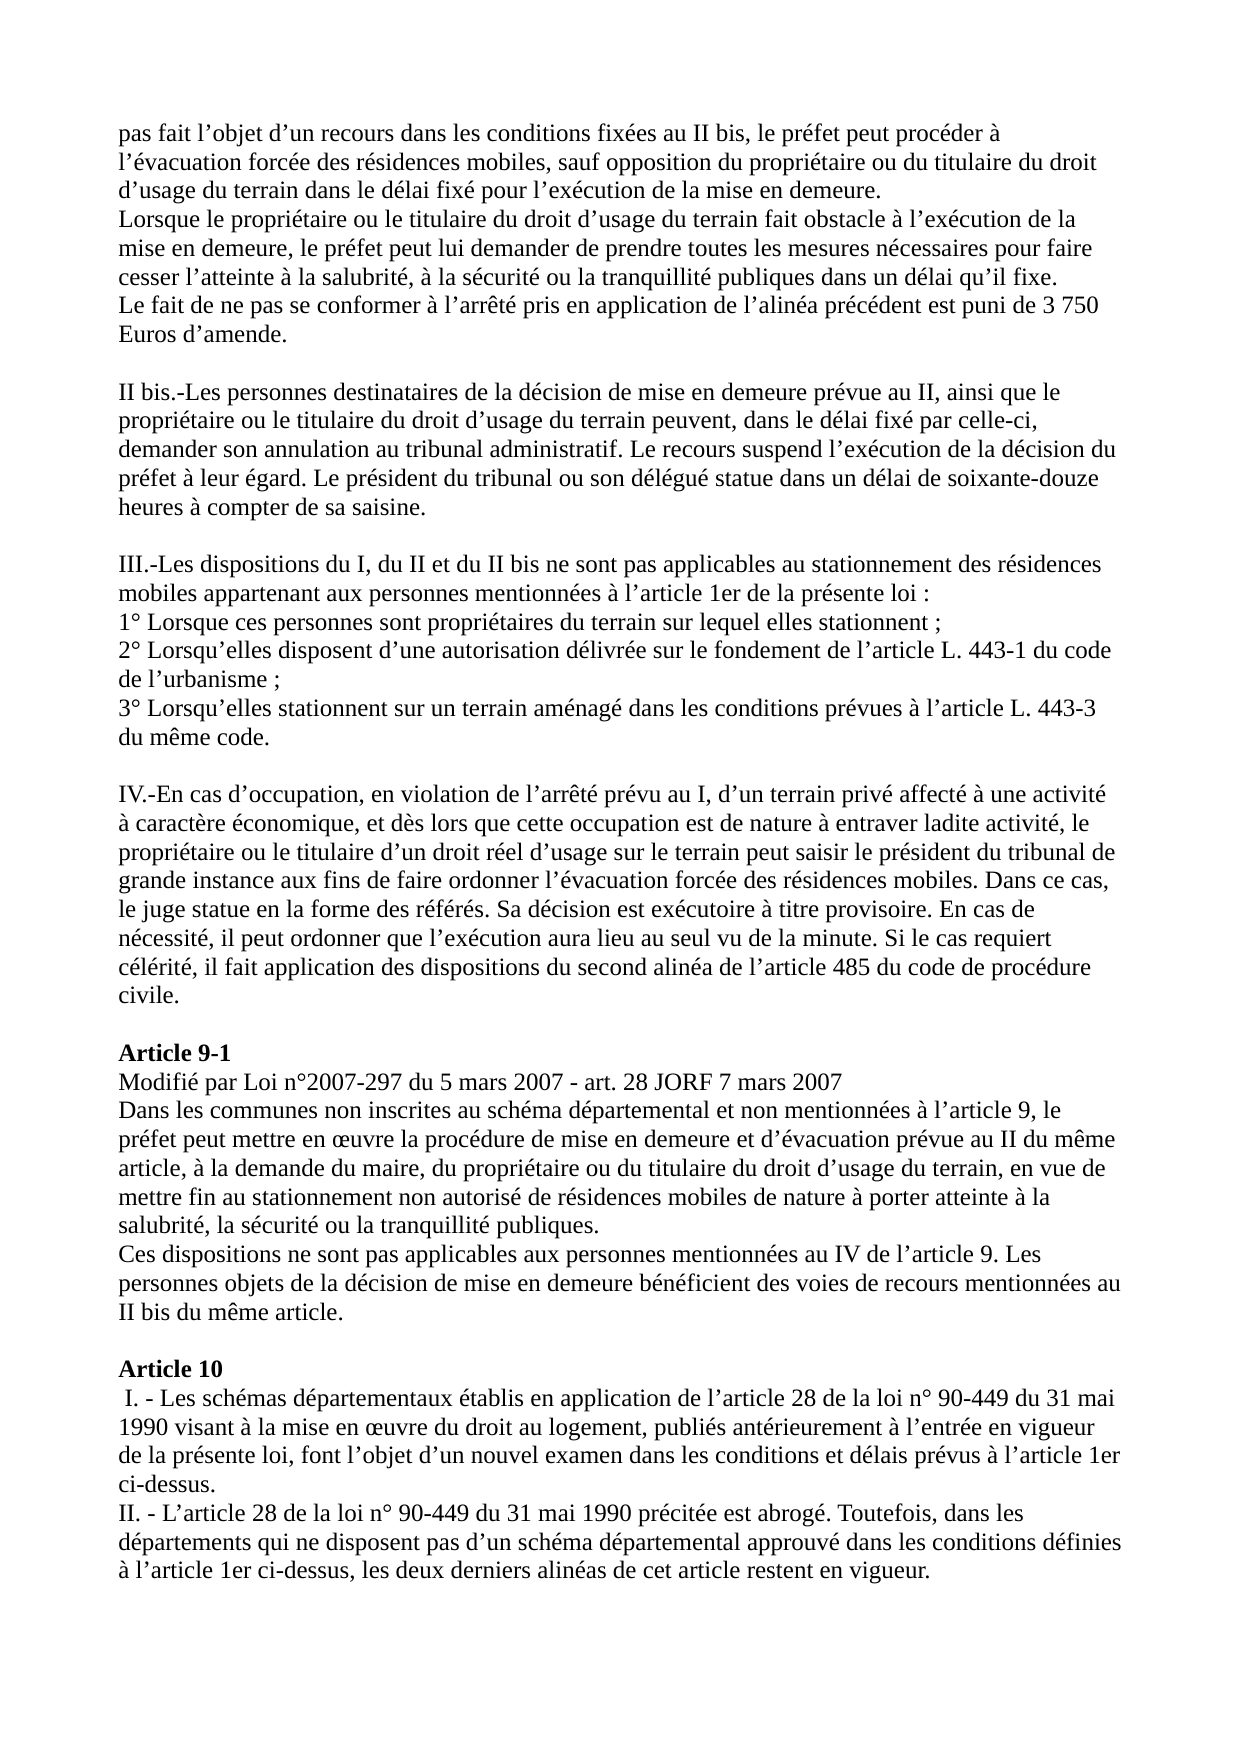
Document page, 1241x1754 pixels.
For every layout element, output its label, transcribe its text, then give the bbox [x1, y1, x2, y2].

text 1° Lorsque ces personnes sont propriétaires du terrain sur lequel elles stationnent ; [118, 607, 1122, 636]
text Modifié par Loi n°2007-297 du 5 mars 2007 - art. 28 JORF 7 mars 2007 [118, 1067, 1122, 1096]
text Ces dispositions ne sont pas applicables aux personnes mentionnées au IV de l’article 9. Les personnes objets de la décision de mise en demeure bénéficient des voies de recours mentionnées au II bis du même article. [118, 1239, 1122, 1326]
text Article 9-1 [118, 1038, 1122, 1067]
text pas fait l’objet d’un recours dans les conditions fixées au II bis, le préfet peut procéder à l’évacuation forcée des résidences mobiles, sauf opposition du propriétaire ou du titulaire du droit d’usage du terrain dans le délai fixé pour l’exécution de la mise en demeure. [118, 118, 1122, 204]
text I. - Les schémas départementaux établis en application de l’article 28 de la loi n° 90-449 du 31 mai 1990 visant à la mise en œuvre du droit au logement, publiés antérieurement à l’entrée en vigueur de la présente loi, font l’objet d’un nouvel examen dans les conditions et délais prévus à l’article 1er ci-dessus. [118, 1383, 1122, 1498]
text III.-Les dispositions du I, du II et du II bis ne sont pas applicables au stationnement des résidences mobiles appartenant aux personnes mentionnées à l’article 1er de la présente loi : [118, 549, 1122, 607]
text 2° Lorsqu’elles disposent d’une autorisation délivrée sur le fondement de l’article L. 443-1 du code de l’urbanisme ; [118, 636, 1122, 693]
text Dans les communes non inscrites au schéma départemental et non mentionnées à l’article 9, le préfet peut mettre en œuvre la procédure de mise en demeure et d’évacuation prévue au II du même article, à la demande du maire, du propriétaire ou du titulaire du droit d’usage du terrain, en vue de mettre fin au stationnement non autorisé de résidences mobiles de nature à porter atteinte à la salubrité, la sécurité ou la tranquillité publiques. [118, 1096, 1122, 1239]
text Lorsque le propriétaire ou le titulaire du droit d’usage du terrain fait obstacle à l’exécution de la mise en demeure, le préfet peut lui demander de prendre toutes les mesures nécessaires pour faire cesser l’atteinte à la salubrité, à la sécurité ou la tranquillité publiques dans un délai qu’il fixe. [118, 204, 1122, 291]
text II bis.-Les personnes destinataires de la décision de mise en demeure prévue au II, ainsi que le propriétaire ou le titulaire du droit d’usage du terrain peuvent, dans le délai fixé par celle-ci, demander son annulation au tribunal administratif. Le recours suspend l’exécution de la décision du préfet à leur égard. Le président du tribunal ou son délégué statue dans un délai de soixante-douze heures à compter de sa saisine. [118, 377, 1122, 521]
text 3° Lorsqu’elles stationnent sur un terrain aménagé dans les conditions prévues à l’article L. 443-3 du même code. [118, 693, 1122, 751]
text Article 10 [118, 1354, 1122, 1383]
text IV.-En cas d’occupation, en violation de l’arrêté prévu au I, d’un terrain privé affecté à une activité à caractère économique, et dès lors que cette occupation est de nature à entraver ladite activité, le propriétaire ou le titulaire d’un droit réel d’usage sur le terrain peut saisir le président du tribunal de grande instance aux fins de faire ordonner l’évacuation forcée des résidences mobiles. Dans ce cas, le juge statue en la forme des référés. Sa décision est exécutoire à titre provisoire. En cas de nécessité, il peut ordonner que l’exécution aura lieu au seul vu de la minute. Si le cas requiert célérité, il fait application des dispositions du second alinéa de l’article 485 du code de procédure civile. [118, 779, 1122, 1009]
text II. - L’article 28 de la loi n° 90-449 du 31 mai 1990 précitée est abrogé. Toutefois, dans les départements qui ne disposent pas d’un schéma départemental approuvé dans les conditions définies à l’article 1er ci-dessus, les deux derniers alinéas de cet article restent en vigueur. [118, 1498, 1122, 1584]
text Le fait de ne pas se conformer à l’arrêté pris en application de l’alinéa précédent est puni de 3 750 Euros d’amende. [118, 291, 1122, 348]
